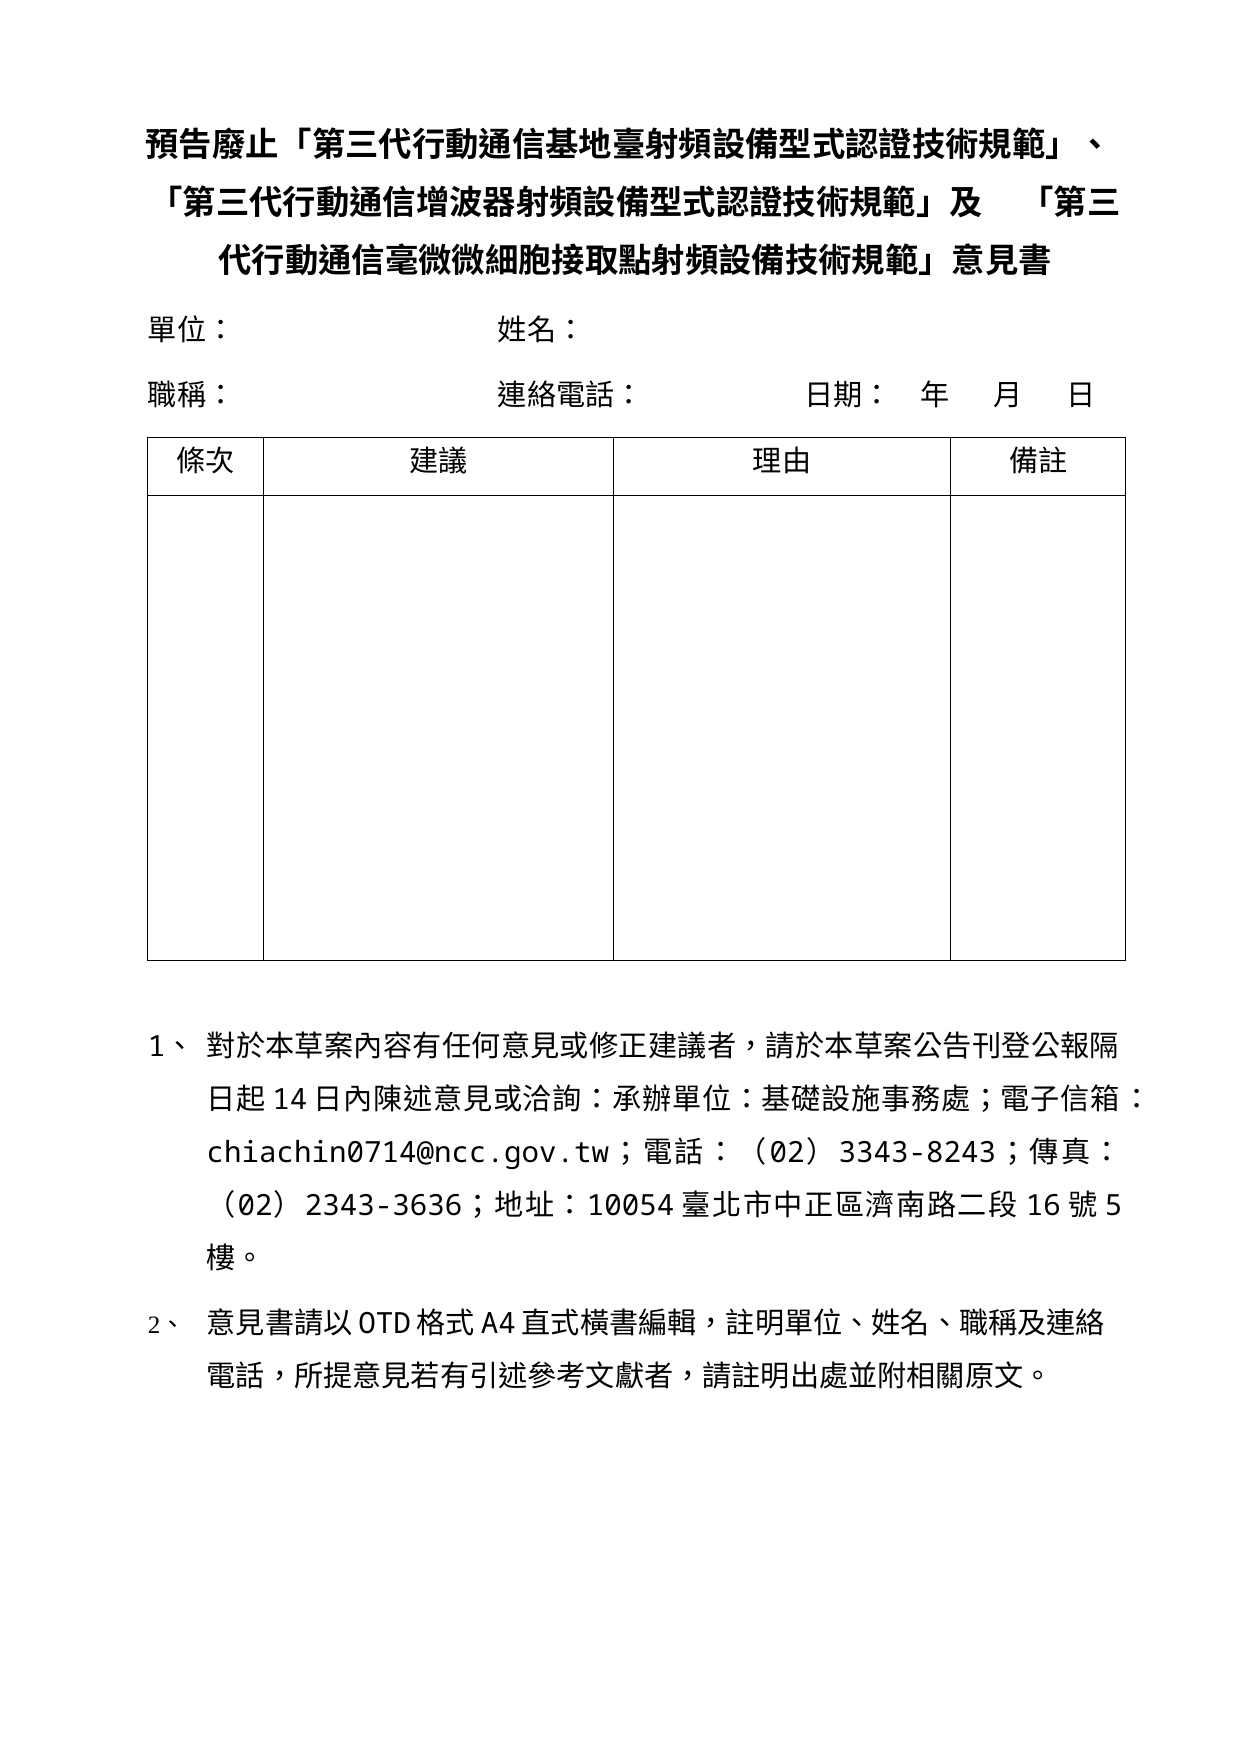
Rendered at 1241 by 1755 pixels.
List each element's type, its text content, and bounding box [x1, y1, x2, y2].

text 職稱： 連絡電話： 日期： 年 月 日 [148, 371, 1122, 414]
text 單位： 姓名： [148, 306, 1122, 348]
table_header 條次 [148, 438, 263, 495]
table_header 備註 [951, 438, 1125, 495]
table_cell [148, 496, 263, 960]
table_cell [951, 496, 1125, 960]
table_cell [614, 496, 950, 960]
table_header 建議 [264, 438, 613, 495]
list 意見書請以OTD格式A4直式橫書編輯，註明單位、姓名、職稱及連絡電話，所提意見若有引述參考文獻者，請註明出處並附相關原文。 [148, 1300, 1122, 1395]
text 預告廢止「第三代行動通信基地臺射頻設備型式認證技術規範」、「第三代行動通信增波器射頻設備型式認證技術規範」及 「第三代行動通信毫微微細胞接取點射頻設備技術規範」意見書 [135, 118, 1122, 282]
table_header 理由 [614, 438, 950, 495]
table_cell [264, 496, 613, 960]
list 對於本草案內容有任何意見或修正建議者，請於本草案公告刊登公報隔日起14日內陳述意見或洽詢：承辦單位：基礎設施事務處；電子信箱：chiachin0714@ncc.gov.tw；電話：（02）3343-8243；傳真：（02）2343-3636；地址：10054臺北市中正區濟南路二段16號5樓。 [148, 1023, 1122, 1277]
